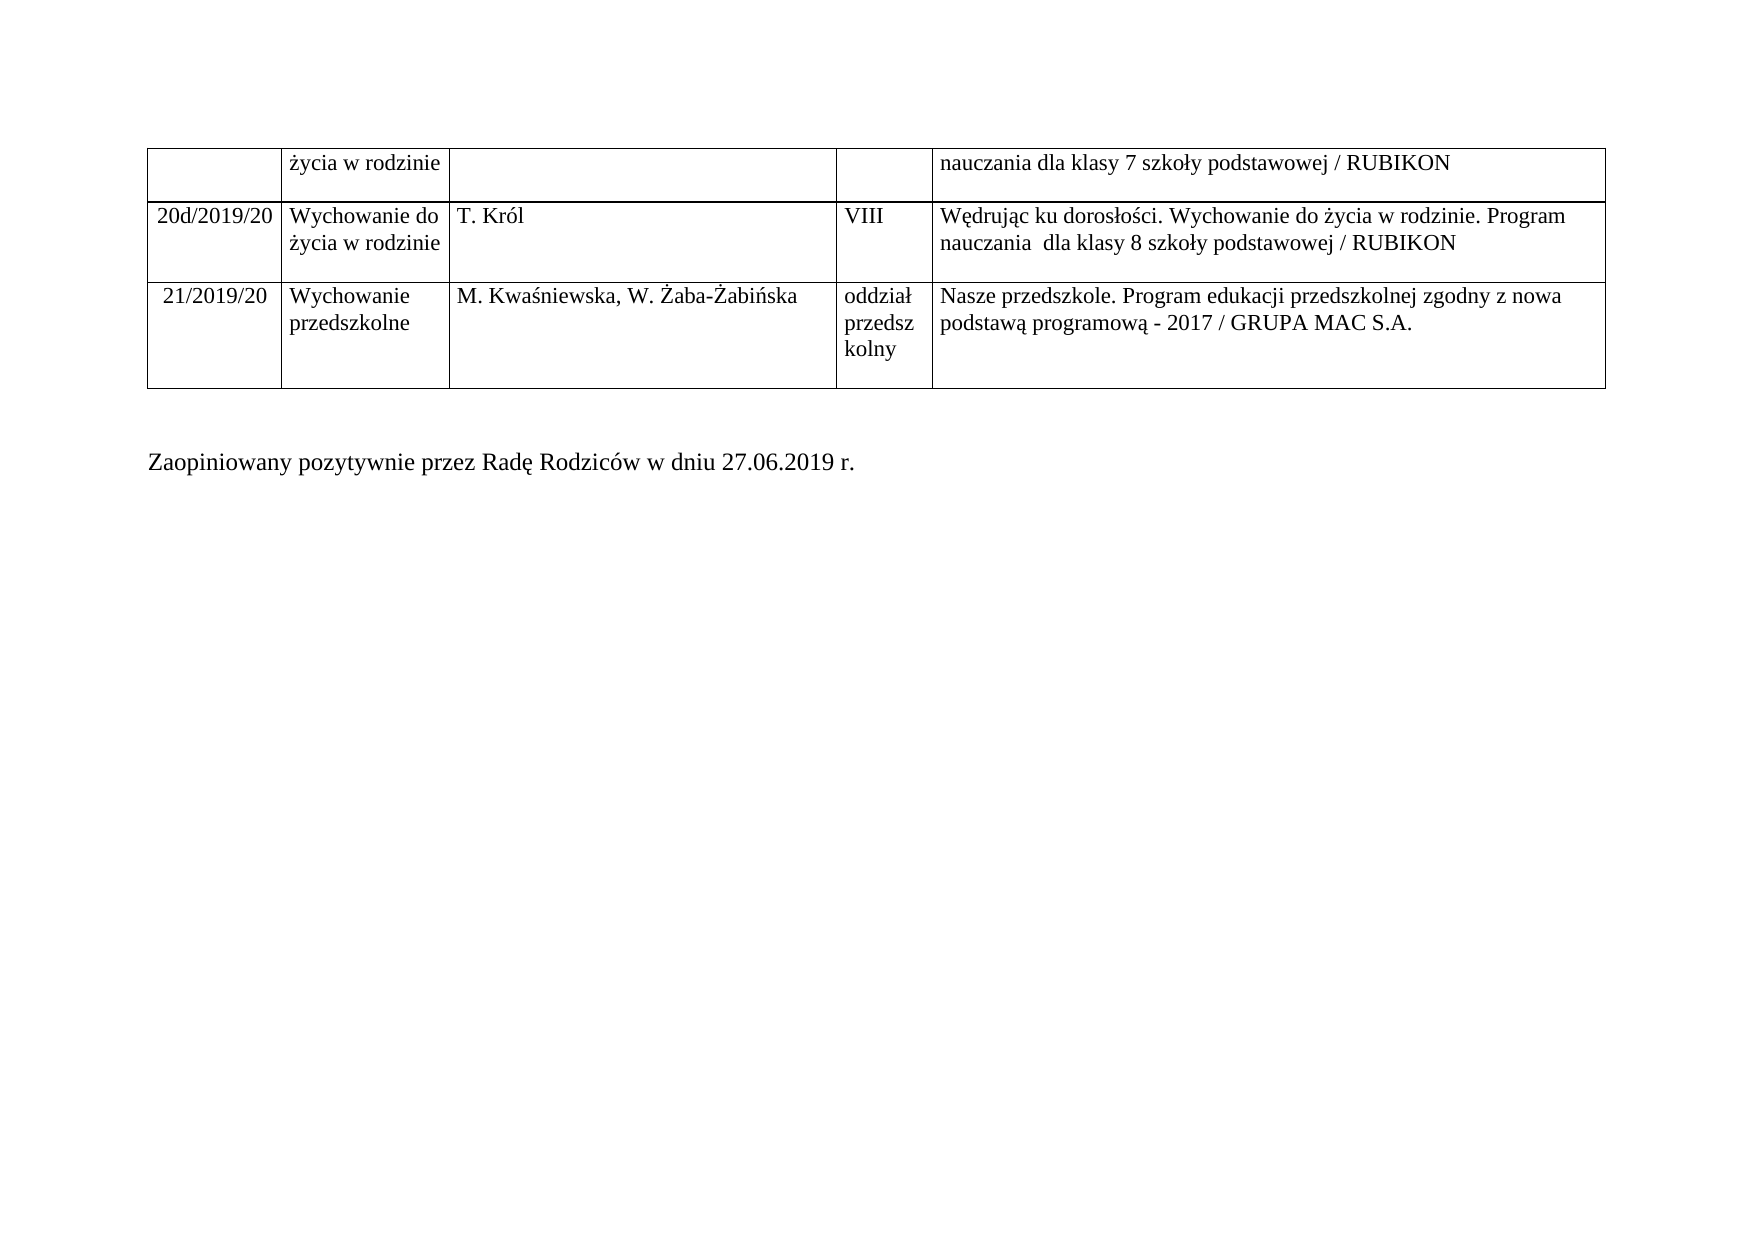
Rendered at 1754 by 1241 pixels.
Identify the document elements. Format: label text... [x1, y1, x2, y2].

table_cell [837, 149, 932, 201]
text Zaopiniowany pozytywnie przez Radę Rodziców w dniu 27.06.2019 r. [148, 447, 1606, 475]
table_cell 21/2019/20 [148, 283, 281, 388]
table_cell oddział przedszkolny [837, 283, 932, 388]
table_cell Nasze przedszkole. Program edukacji przedszkolnej zgodny z nowa podstawą programową - 2017 / GRUPA MAC S.A. [933, 283, 1605, 388]
table_cell Wędrując ku dorosłości. Wychowanie do życia w rodzinie. Program nauczania dla klasy 8 szkoły podstawowej / RUBIKON [933, 203, 1605, 282]
table_cell życia w rodzinie [282, 149, 449, 201]
table_cell nauczania dla klasy 7 szkoły podstawowej / RUBIKON [933, 149, 1605, 201]
table_cell 20d/2019/20 [148, 203, 281, 282]
table_cell M. Kwaśniewska, W. Żaba-Żabińska [450, 283, 836, 388]
table_cell VIII [837, 203, 932, 282]
table_cell [148, 149, 281, 201]
table_cell T. Król [450, 203, 836, 282]
table_cell [450, 149, 836, 201]
table_cell Wychowanie przedszkolne [282, 283, 449, 388]
table_cell Wychowanie do życia w rodzinie [282, 203, 449, 282]
